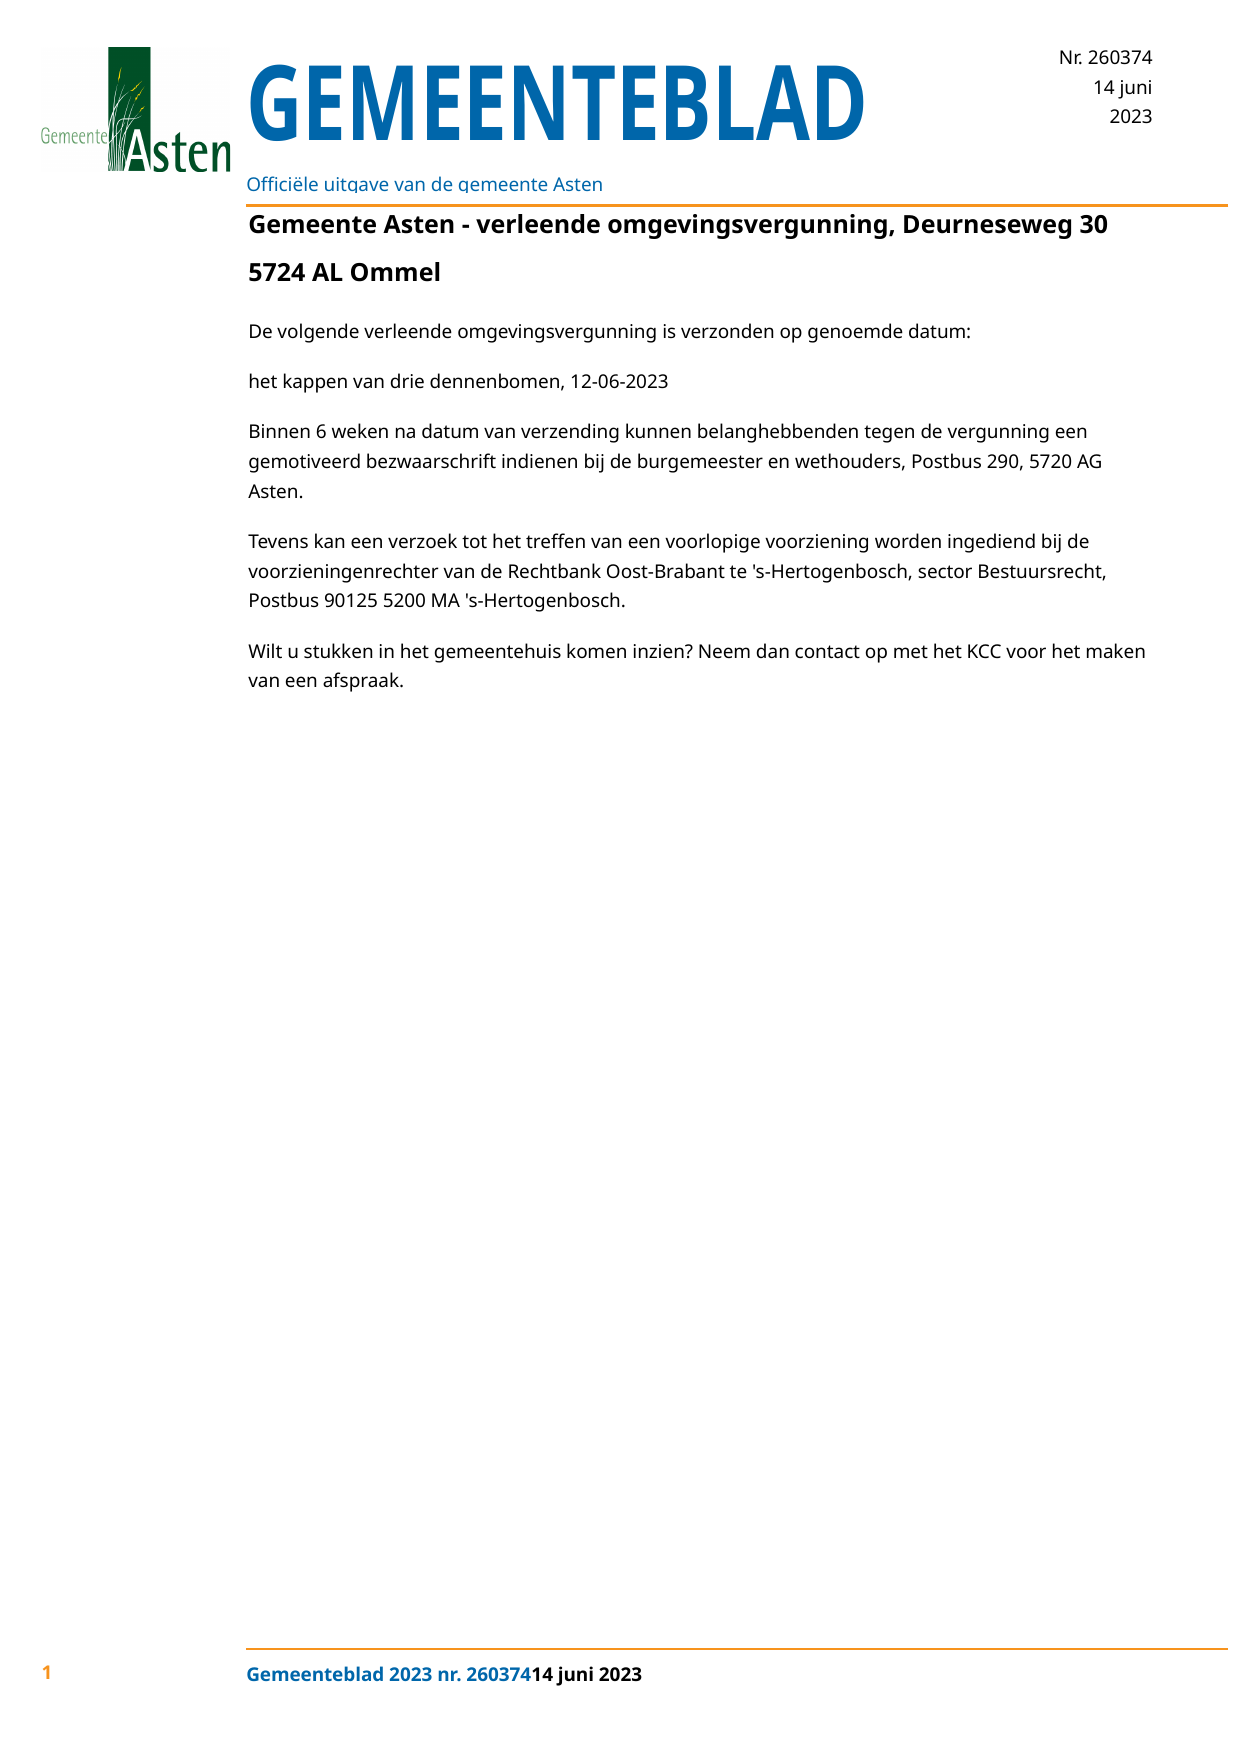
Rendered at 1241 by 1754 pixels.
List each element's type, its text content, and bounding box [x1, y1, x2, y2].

text het kappen van drie dennenbomen, 12-06-2023 [248, 368, 1152, 394]
text Tevens kan een verzoek tot het treffen van een voorlopige voorziening worden ingediend bij de voorzieningenrechter van de Rechtbank Oost-Brabant te 's-Hertogenbosch, sector Bestuursrecht, Postbus 90125 5200 MA 's-Hertogenbosch. [248, 528, 1152, 613]
text De volgende verleende omgevingsvergunning is verzonden op genoemde datum: [248, 318, 1152, 344]
picture [41, 47, 231, 172]
text Binnen 6 weken na datum van verzending kunnen belanghebbenden tegen de vergunning een gemotiveerd bezwaarschrift indienen bij de burgemeester en wethouders, Postbus 290, 5720 AG Asten. [248, 419, 1152, 504]
text Gemeente Asten - verleende omgevingsvergunning, Deurneseweg 30 5724 AL Ommel [248, 207, 1152, 288]
text Wilt u stukken in het gemeentehuis komen inzien? Neem dan contact op met het KCC voor het maken van een afspraak. [248, 638, 1152, 693]
